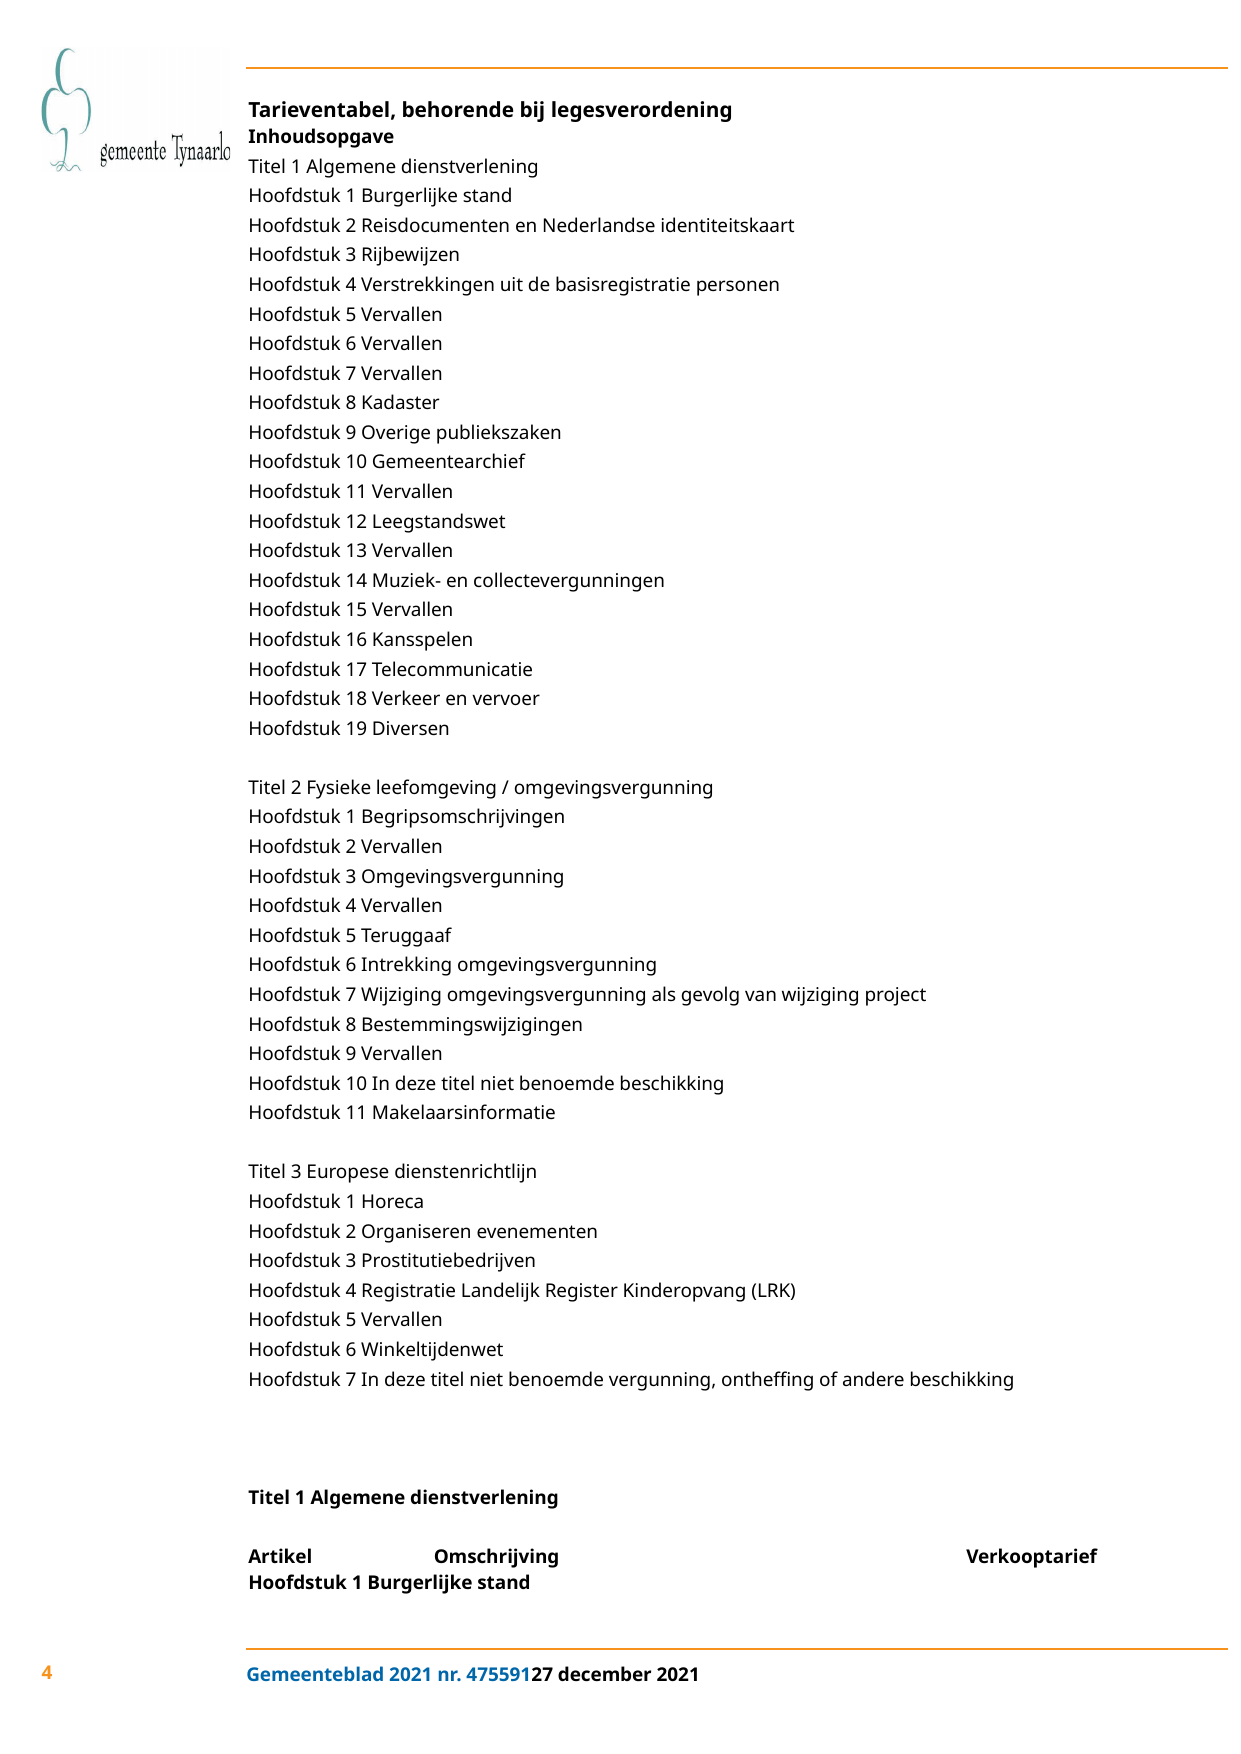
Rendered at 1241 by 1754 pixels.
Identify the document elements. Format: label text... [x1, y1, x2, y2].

text Hoofdstuk 11 Vervallen [248, 478, 1152, 504]
text Hoofdstuk 16 Kansspelen [248, 626, 1152, 652]
text Hoofdstuk 12 Leegstandswet [248, 508, 1152, 534]
text Hoofdstuk 1 Burgerlijke stand [248, 182, 1152, 208]
text Hoofdstuk 8 Kadaster [248, 389, 1152, 415]
text Hoofdstuk 7 In deze titel niet benoemde vergunning, ontheffing of andere beschikking [248, 1366, 1152, 1392]
text Titel 1 Algemene dienstverlening [248, 153, 1152, 179]
text Hoofdstuk 11 Makelaarsinformatie [248, 1099, 1152, 1125]
text Hoofdstuk 3 Prostitutiebedrijven [248, 1247, 1152, 1273]
table_header Artikel [248, 1544, 433, 1569]
text Hoofdstuk 15 Vervallen [248, 597, 1152, 622]
text Titel 3 Europese dienstenrichtlijn [248, 1159, 1152, 1184]
text Hoofdstuk 4 Verstrekkingen uit de basisregistratie personen [248, 271, 1152, 297]
text Hoofdstuk 14 Muziek- en collectevergunningen [248, 567, 1152, 593]
text Hoofdstuk 5 Vervallen [248, 1307, 1152, 1332]
table_cell Hoofdstuk 1 Burgerlijke stand [248, 1569, 1152, 1595]
text Hoofdstuk 5 Teruggaaf [248, 922, 1152, 948]
text Hoofdstuk 6 Vervallen [248, 330, 1152, 356]
text Hoofdstuk 18 Verkeer en vervoer [248, 685, 1152, 711]
text Inhoudsopgave [248, 123, 1152, 149]
text Hoofdstuk 2 Organiseren evenementen [248, 1218, 1152, 1244]
text Hoofdstuk 2 Reisdocumenten en Nederlandse identiteitskaart [248, 212, 1152, 238]
text Hoofdstuk 13 Vervallen [248, 537, 1152, 563]
text Hoofdstuk 10 Gemeentearchief [248, 449, 1152, 474]
text Hoofdstuk 10 In deze titel niet benoemde beschikking [248, 1070, 1152, 1096]
text Hoofdstuk 3 Rijbewijzen [248, 242, 1152, 267]
text Hoofdstuk 4 Vervallen [248, 892, 1152, 918]
text Hoofdstuk 9 Vervallen [248, 1040, 1152, 1066]
text Hoofdstuk 6 Winkeltijdenwet [248, 1336, 1152, 1362]
text Tarieventabel, behorende bij legesverordening [248, 95, 1152, 123]
picture [41, 47, 231, 172]
text Hoofdstuk 17 Telecommunicatie [248, 656, 1152, 682]
table_header Omschrijving [434, 1544, 966, 1569]
text Hoofdstuk 7 Vervallen [248, 360, 1152, 386]
text Hoofdstuk 5 Vervallen [248, 301, 1152, 327]
text Hoofdstuk 19 Diversen [248, 715, 1152, 741]
text Hoofdstuk 1 Begripsomschrijvingen [248, 804, 1152, 829]
text Hoofdstuk 7 Wijziging omgevingsvergunning als gevolg van wijziging project [248, 981, 1152, 1007]
table_header Verkooptarief [966, 1544, 1152, 1569]
text Hoofdstuk 4 Registratie Landelijk Register Kinderopvang (LRK) [248, 1277, 1152, 1303]
text Hoofdstuk 2 Vervallen [248, 833, 1152, 859]
text Titel 2 Fysieke leefomgeving / omgevingsvergunning [248, 774, 1152, 800]
text Titel 1 Algemene dienstverlening [248, 1484, 1152, 1510]
text Hoofdstuk 9 Overige publiekszaken [248, 419, 1152, 445]
text Hoofdstuk 6 Intrekking omgevingsvergunning [248, 952, 1152, 977]
text Hoofdstuk 8 Bestemmingswijzigingen [248, 1011, 1152, 1037]
text Hoofdstuk 3 Omgevingsvergunning [248, 863, 1152, 889]
text Hoofdstuk 1 Horeca [248, 1188, 1152, 1214]
